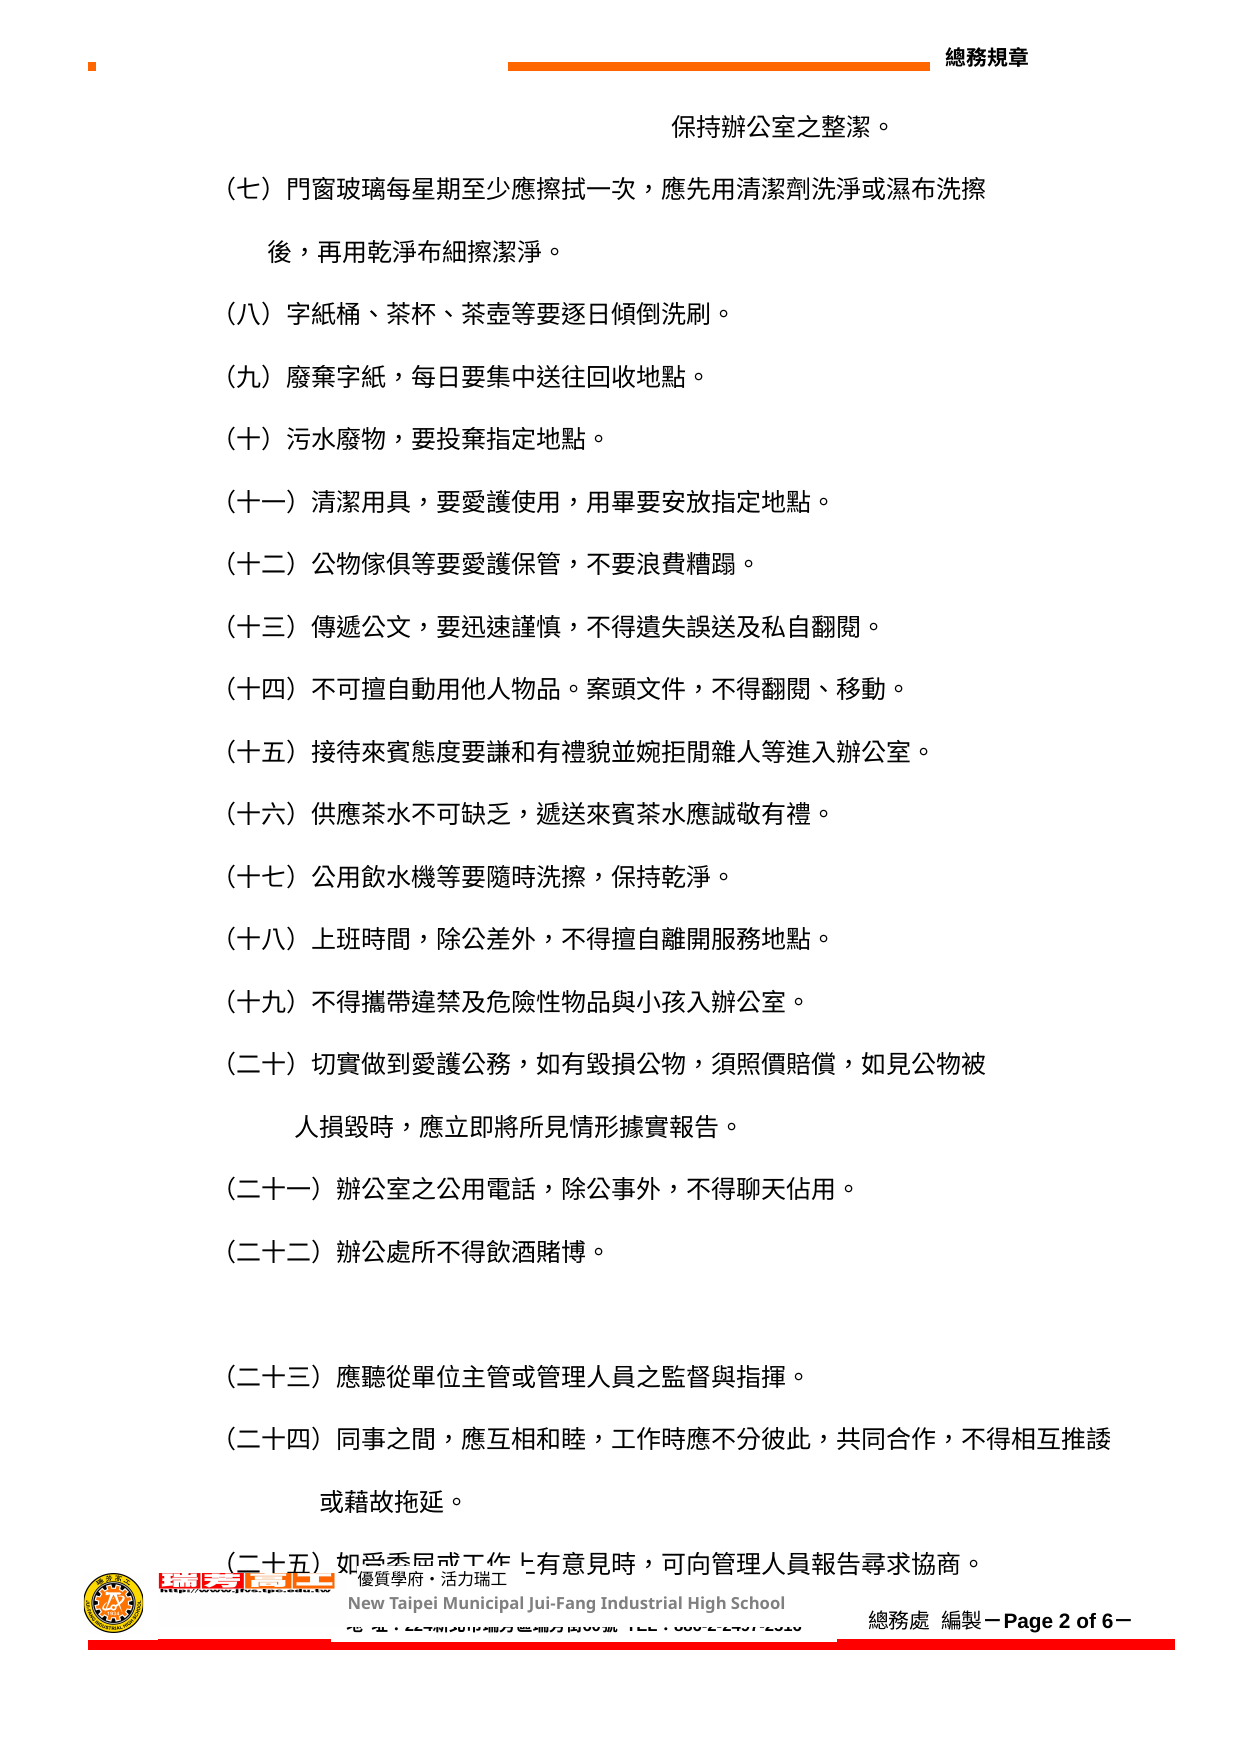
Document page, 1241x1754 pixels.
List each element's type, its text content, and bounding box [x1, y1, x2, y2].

text （十五）接待來賓態度要謙和有禮貌並婉拒閒雜人等進入辦公室。 [106, 708, 1134, 771]
text （二十三）應聽從單位主管或管理人員之監督與指揮。 [106, 1333, 1134, 1396]
text 保持辦公室之整潔。 [106, 83, 1134, 146]
text （二十二）辦公處所不得飲酒賭博。 [106, 1208, 1134, 1271]
text （二十四）同事之間，應互相和睦，工作時應不分彼此，共同合作，不得相互推諉或藉故拖延。 [106, 1396, 1134, 1521]
text （十四）不可擅自動用他人物品。案頭文件，不得翻閱、移動。 [106, 646, 1134, 708]
text （十七）公用飲水機等要隨時洗擦，保持乾淨。 [106, 833, 1134, 896]
text （二十一）辦公室之公用電話，除公事外，不得聊天佔用。 [106, 1146, 1134, 1208]
text （十二）公物傢俱等要愛護保管，不要浪費糟蹋。 [106, 521, 1134, 583]
text （二十）切實做到愛護公務，如有毀損公物，須照價賠償，如見公物被 [106, 1021, 1134, 1083]
text （七）門窗玻璃每星期至少應擦拭一次，應先用清潔劑洗淨或濕布洗擦 [106, 146, 1134, 208]
text （十六）供應茶水不可缺乏，遞送來賓茶水應誠敬有禮。 [106, 771, 1134, 833]
text 後，再用乾淨布細擦潔淨。 [106, 208, 1134, 271]
text 人損毀時，應立即將所見情形據實報告。 [106, 1083, 1134, 1146]
text （十八）上班時間，除公差外，不得擅自離開服務地點。 [106, 896, 1134, 958]
text （十九）不得攜帶違禁及危險性物品與小孩入辦公室。 [106, 958, 1134, 1021]
text （十一）清潔用具，要愛護使用，用畢要安放指定地點。 [106, 458, 1134, 521]
text （十三）傳遞公文，要迅速謹慎，不得遺失誤送及私自翻閱。 [106, 583, 1134, 646]
text （二十五）如受委屈或工作上有意見時，可向管理人員報告尋求協商。 [106, 1521, 1134, 1583]
text （九）廢棄字紙，每日要集中送往回收地點。 [106, 333, 1134, 396]
text （八）字紙桶、茶杯、茶壺等要逐日傾倒洗刷。 [106, 271, 1134, 333]
text （十）污水廢物，要投棄指定地點。 [106, 396, 1134, 458]
